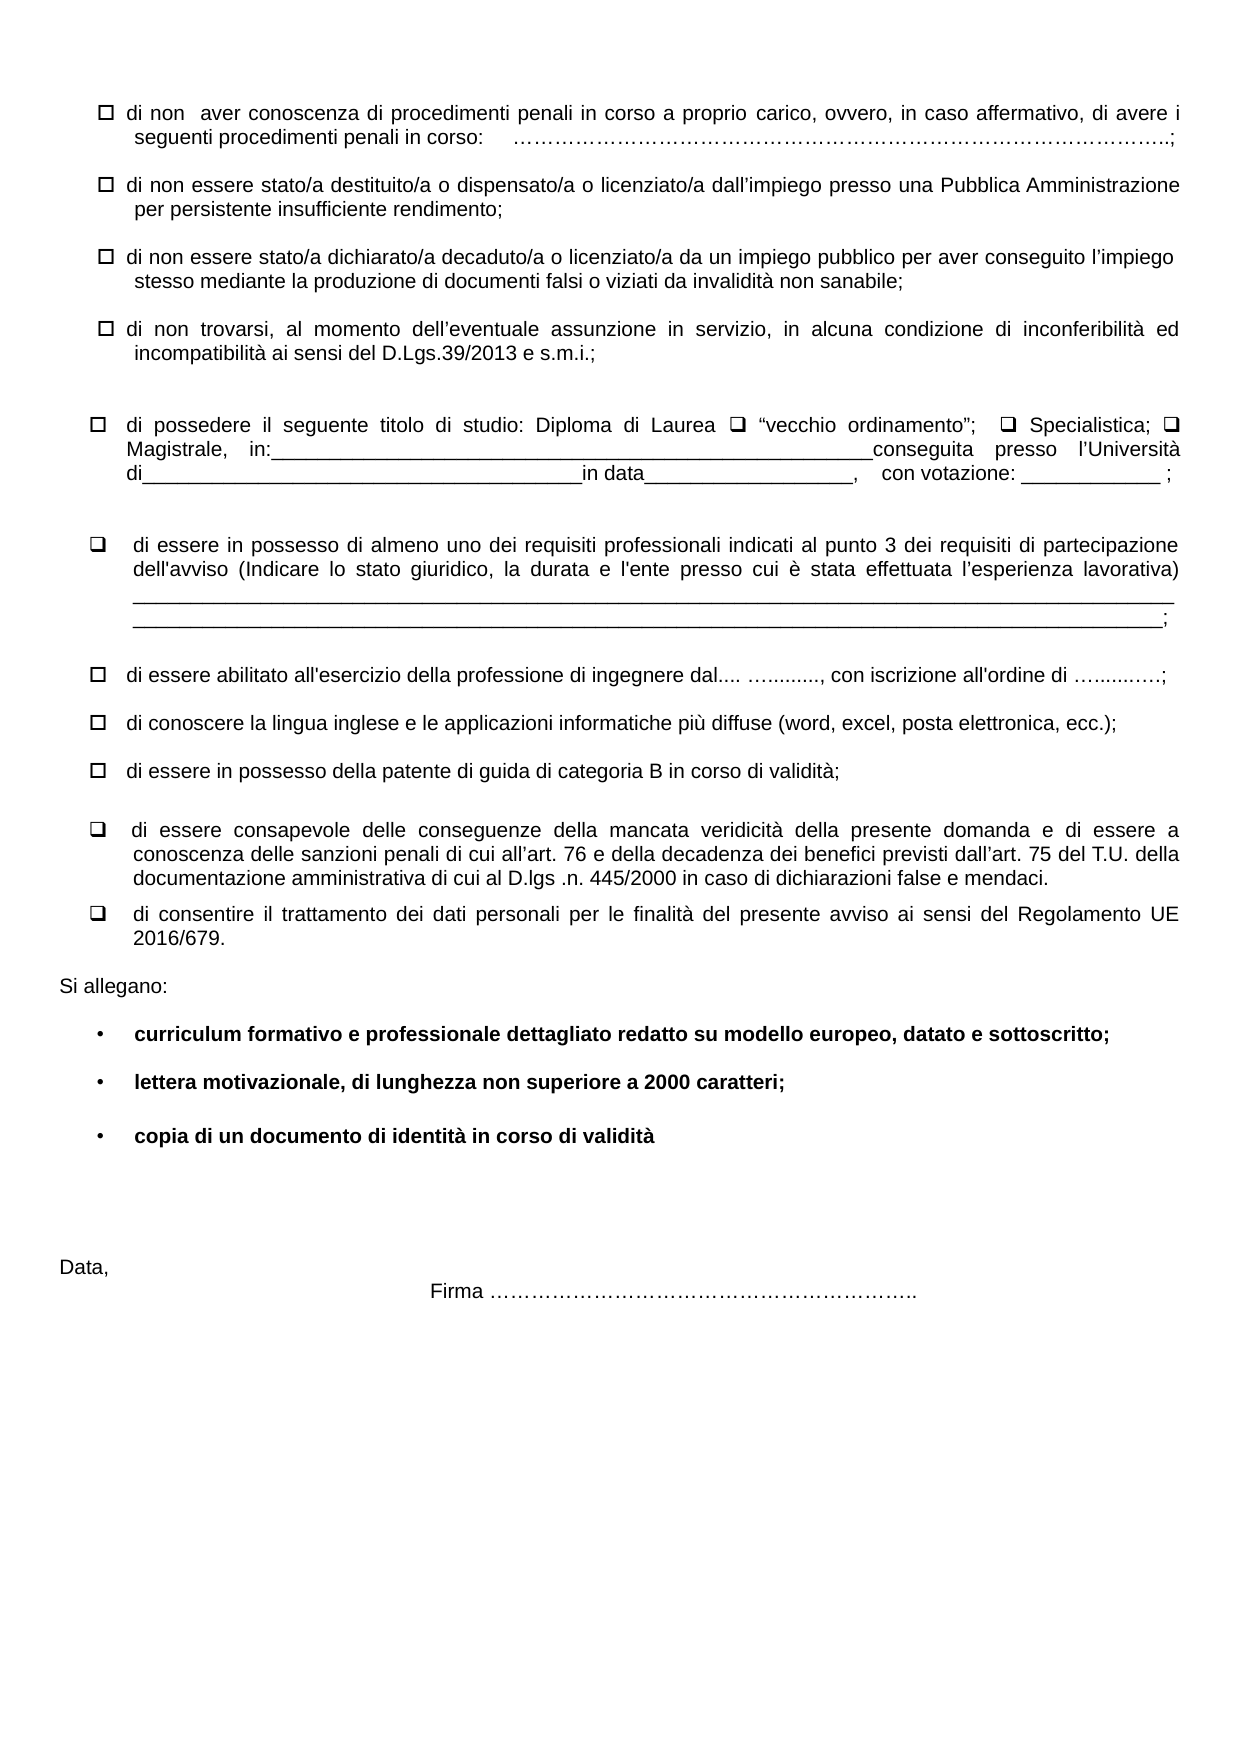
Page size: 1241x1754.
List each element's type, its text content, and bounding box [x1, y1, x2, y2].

list di non trovarsi, al momento dell’eventuale assunzione in servizio, in alcuna condizione di inconferibilità ed incompatibilità ai sensi del D.Lgs.39/2013 e s.m.i.; [97, 317, 1181, 365]
list di non aver conoscenza di procedimenti penali in corso a proprio carico, ovvero, in caso affermativo, di avere i seguenti procedimenti penali in corso: …………………………………………………………………………………..; [97, 101, 1181, 149]
list di non essere stato/a dichiarato/a decaduto/a o licenziato/a da un impiego pubblico per aver conseguito l’impiego stesso mediante la produzione di documenti falsi o viziati da invalidità non sanabile; [97, 245, 1176, 293]
list di essere abilitato all'esercizio della professione di ingegnere dal.... …........., con iscrizione all'ordine di ….......….; [89, 663, 1181, 687]
text Data, [59, 1254, 1181, 1278]
text Firma …………………………………………………….. [430, 1278, 1181, 1302]
text Si allegano: [59, 974, 1181, 998]
list di conoscere la lingua inglese e le applicazioni informatiche più diffuse (word, excel, posta elettronica, ecc.); [89, 711, 1181, 735]
list di possedere il seguente titolo di studio: Diploma di Laurea q “vecchio ordinamento”; q Specialistica; q Magistrale, in:____________________________________________________conseguita presso l’Università di______________________________________in data__________________, con votazione: ____________ ; [89, 413, 1181, 485]
list curriculum formativo e professionale dettagliato redatto su modello europeo, datato e sottoscritto; [97, 1022, 1181, 1046]
text q di essere consapevole delle conseguenze della mancata veridicità della presente domanda e di essere a conoscenza delle sanzioni penali di cui all’art. 76 e della decadenza dei benefici previsti dall’art. 75 del T.U. della documentazione amministrativa di cui al D.lgs .n. 445/2000 in caso di dichiarazioni false e mendaci. [89, 818, 1181, 890]
list di essere in possesso della patente di guida di categoria B in corso di validità; [89, 759, 1181, 783]
list copia di un documento di identità in corso di validità [97, 1123, 1181, 1148]
text q di essere in possesso di almeno uno dei requisiti professionali indicati al punto 3 dei requisiti di partecipazione dell'avviso (Indicare lo stato giuridico, la durata e l'ente presso cui è stata effettuata l’esperienza lavorativa) ___________________________________________________________________________________________________________________________________________________________________________________; [89, 533, 1181, 629]
list lettera motivazionale, di lunghezza non superiore a 2000 caratteri; [97, 1070, 1181, 1094]
text q di consentire il trattamento dei dati personali per le finalità del presente avviso ai sensi del Regolamento UE 2016/679. [89, 902, 1181, 950]
list di non essere stato/a destituito/a o dispensato/a o licenziato/a dall’impiego presso una Pubblica Amministrazione per persistente insufficiente rendimento; [97, 173, 1181, 221]
